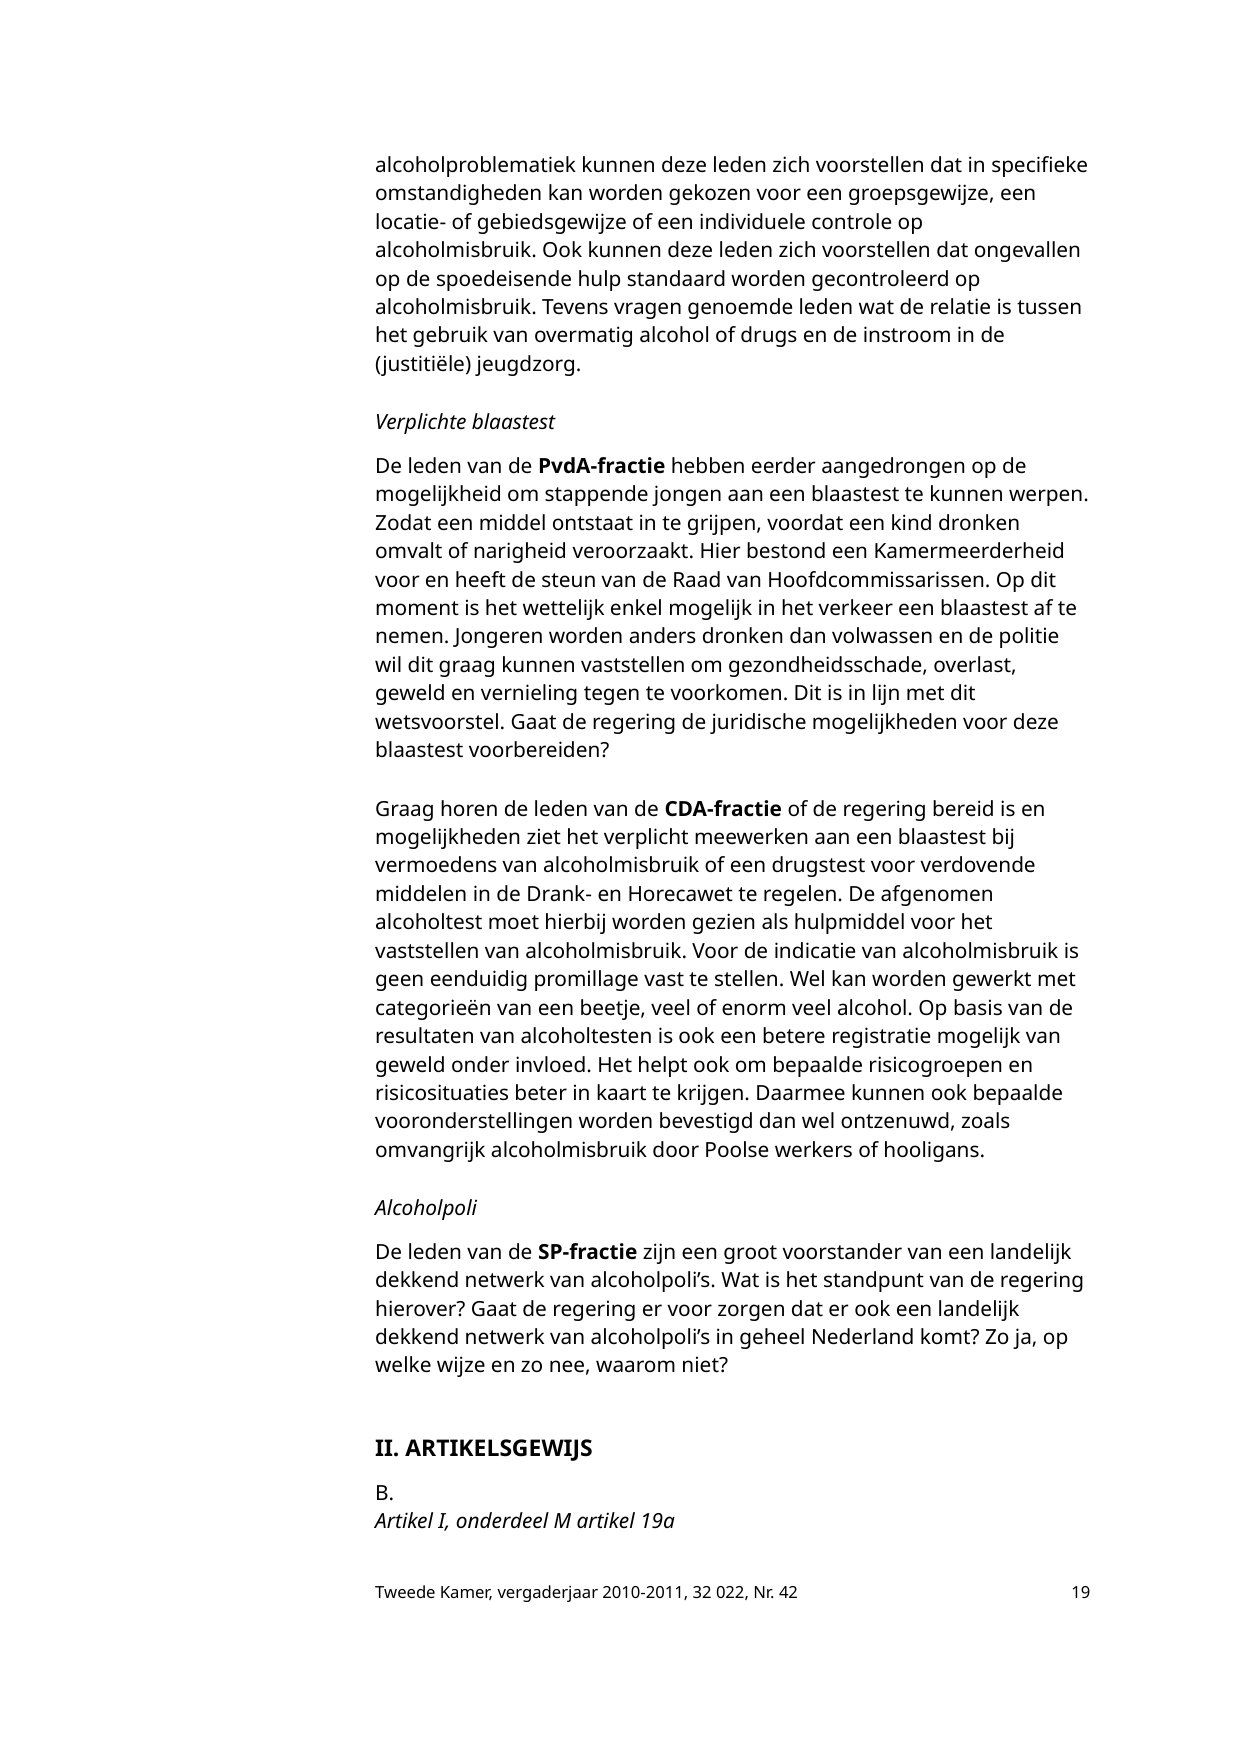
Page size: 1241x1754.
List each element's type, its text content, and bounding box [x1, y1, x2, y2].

text Verplichte blaastest [375, 521, 1090, 550]
text De leden van de SP-fractie zijn een groot voorstander van een landelijk dekkend netwerk van alcoholpoli’s. Wat is het standpunt van de regering hierover? Gaat de regering er voor zorgen dat er ook een landelijk dekkend netwerk van alcoholpoli’s in geheel Nederland komt? Zo ja, op welke wijze en zo nee, waarom niet? [375, 1351, 1090, 1493]
text De Drank- en Horecawet regelt nu al dat het bevoegd gezag in bepaalde situaties en omstandigheden alcoholverboden kan opleggen (artikel 22), zo lezen de leden van de CDA-fractie. Ook is geregeld dat het niet is toegestaan om personen toe te laten in horecagelegenheden en slijterijen die in kennelijke staat verkeren als gevolg van alcohol of andere drugs (artikel 20). Nog veel te vaak blijft onbekend of overlast en geweld mede zijn veroorzaakt door overmatig alcoholgebruik en/of drugsgebruik. Ook doet het zich voor in sommige keten waar niet meer de gezelligheidsfunctie centraal staat, maar de sociale functie is verengd tot «zuipen». Er is dan sprake van het zogenaamde zuipketen. Voortbordurend op de bestaande wetsartikelen en inspelend op de alcoholproblematiek kunnen deze leden zich voorstellen dat in specifieke omstandigheden kan worden gekozen voor een groepsgewijze, een locatie- of gebiedsgewijze of een individuele controle op alcoholmisbruik. Ook kunnen deze leden zich voorstellen dat ongevallen op de spoedeisende hulp standaard worden gecontroleerd op alcoholmisbruik. Tevens vragen genoemde leden wat de relatie is tussen het gebruik van overmatig alcohol of drugs en de instroom in de (justitiële) jeugdzorg. [375, 150, 1090, 491]
text De leden van de PvdA-fractie hebben eerder aangedrongen op de mogelijkheid om stappende jongen aan een blaastest te kunnen werpen. Zodat een middel ontstaat in te grijpen, voordat een kind dronken omvalt of narigheid veroorzaakt. Hier bestond een Kamermeerderheid voor en heeft de steun van de Raad van Hoofdcommissarissen. Op dit moment is het wettelijk enkel mogelijk in het verkeer een blaastest af te nemen. Jongeren worden anders dronken dan volwassen en de politie wil dit graag kunnen vaststellen om gezondheidsschade, overlast, geweld en vernieling tegen te voorkomen. Dit is in lijn met dit wetsvoorstel. Gaat de regering de juridische mogelijkheden voor deze blaastest voorbereiden? [375, 565, 1090, 877]
text Alcoholpoli [375, 1307, 1090, 1336]
text Graag horen de leden van de CDA-fractie of de regering bereid is en mogelijkheden ziet het verplicht meewerken aan een blaastest bij vermoedens van alcoholmisbruik of een drugstest voor verdovende middelen in de Drank- en Horecawet te regelen. De afgenomen alcoholtest moet hierbij worden gezien als hulpmiddel voor het vaststellen van alcoholmisbruik. Voor de indicatie van alcoholmisbruik is geen eenduidig promillage vast te stellen. Wel kan worden gewerkt met categorieën van een beetje, veel of enorm veel alcohol. Op basis van de resultaten van alcoholtesten is ook een betere registratie mogelijk van geweld onder invloed. Het helpt ook om bepaalde risicogroepen en risicosituaties beter in kaart te krijgen. Daarmee kunnen ook bepaalde vooronderstellingen worden bevestigd dan wel ontzenuwd, zoals omvangrijk alcoholmisbruik door Poolse werkers of hooligans. [375, 907, 1090, 1277]
